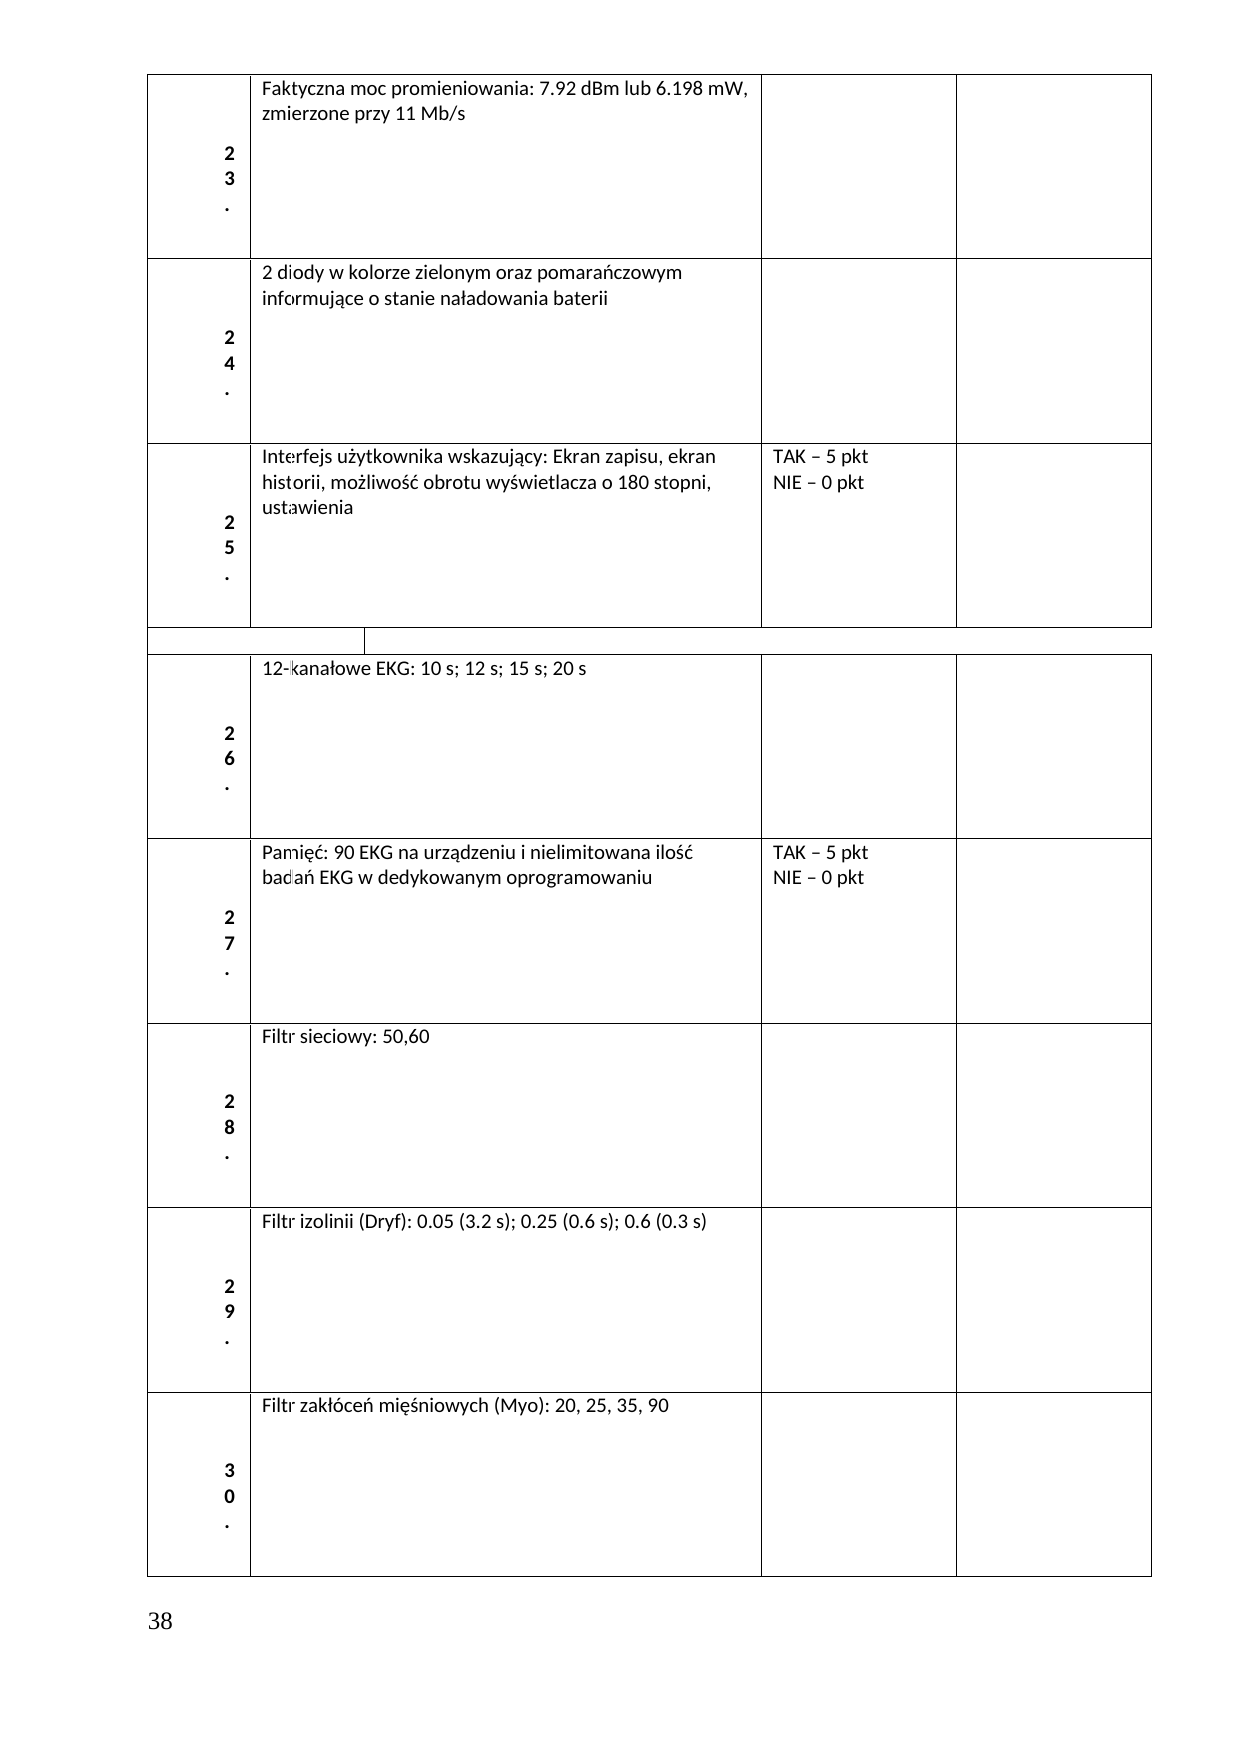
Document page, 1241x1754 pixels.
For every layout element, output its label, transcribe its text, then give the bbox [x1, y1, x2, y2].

table_cell [957, 839, 1151, 1023]
table_cell [762, 259, 956, 443]
table_cell Filtr zakłóceń mięśniowych (Myo): 20, 25, 35, 90 [251, 1393, 761, 1576]
table_cell [148, 839, 250, 1023]
table_cell Interfejs użytkownika wskazujący: Ekran zapisu, ekran historii, możliwość obrotu wyświetlacza o 180 stopni, ustawienia [251, 444, 761, 627]
table_cell TAK – 5 pkt NIE – 0 pkt [762, 839, 956, 1023]
table_cell [762, 75, 956, 258]
table_cell [957, 1208, 1151, 1392]
table_cell [148, 1024, 250, 1207]
table_cell [762, 655, 956, 838]
table_cell [148, 655, 250, 838]
table_cell [365, 628, 762, 654]
table_cell [762, 628, 957, 654]
table_cell TAK – 5 pkt NIE – 0 pkt [762, 444, 956, 627]
table_cell [148, 1208, 250, 1392]
table_cell [148, 628, 364, 654]
table_cell [148, 444, 250, 627]
table_cell [762, 1208, 956, 1392]
table_cell Pamięć: 90 EKG na urządzeniu i nielimitowana ilość badań EKG w dedykowanym oprogramowaniu [251, 839, 761, 1023]
table_cell [957, 259, 1151, 443]
table_cell [148, 75, 250, 258]
table_cell [957, 1024, 1151, 1207]
table_cell [957, 444, 1151, 627]
table_cell [148, 1393, 250, 1576]
table_cell [957, 628, 1152, 654]
table_cell [762, 1024, 956, 1207]
table_cell [957, 1393, 1151, 1576]
table_cell Filtr izolinii (Dryf): 0.05 (3.2 s); 0.25 (0.6 s); 0.6 (0.3 s) [251, 1208, 761, 1392]
table_cell 12-kanałowe EKG: 10 s; 12 s; 15 s; 20 s [251, 655, 761, 838]
table_cell 2 diody w kolorze zielonym oraz pomarańczowym informujące o stanie naładowania baterii [251, 259, 761, 443]
table_cell [957, 75, 1151, 258]
table_cell Faktyczna moc promieniowania: 7.92 dBm lub 6.198 mW, zmierzone przy 11 Mb/s [251, 75, 761, 258]
table_cell Filtr sieciowy: 50,60 [251, 1024, 761, 1207]
table_cell [762, 1393, 956, 1576]
table_cell [148, 259, 250, 443]
table_cell [957, 655, 1151, 838]
